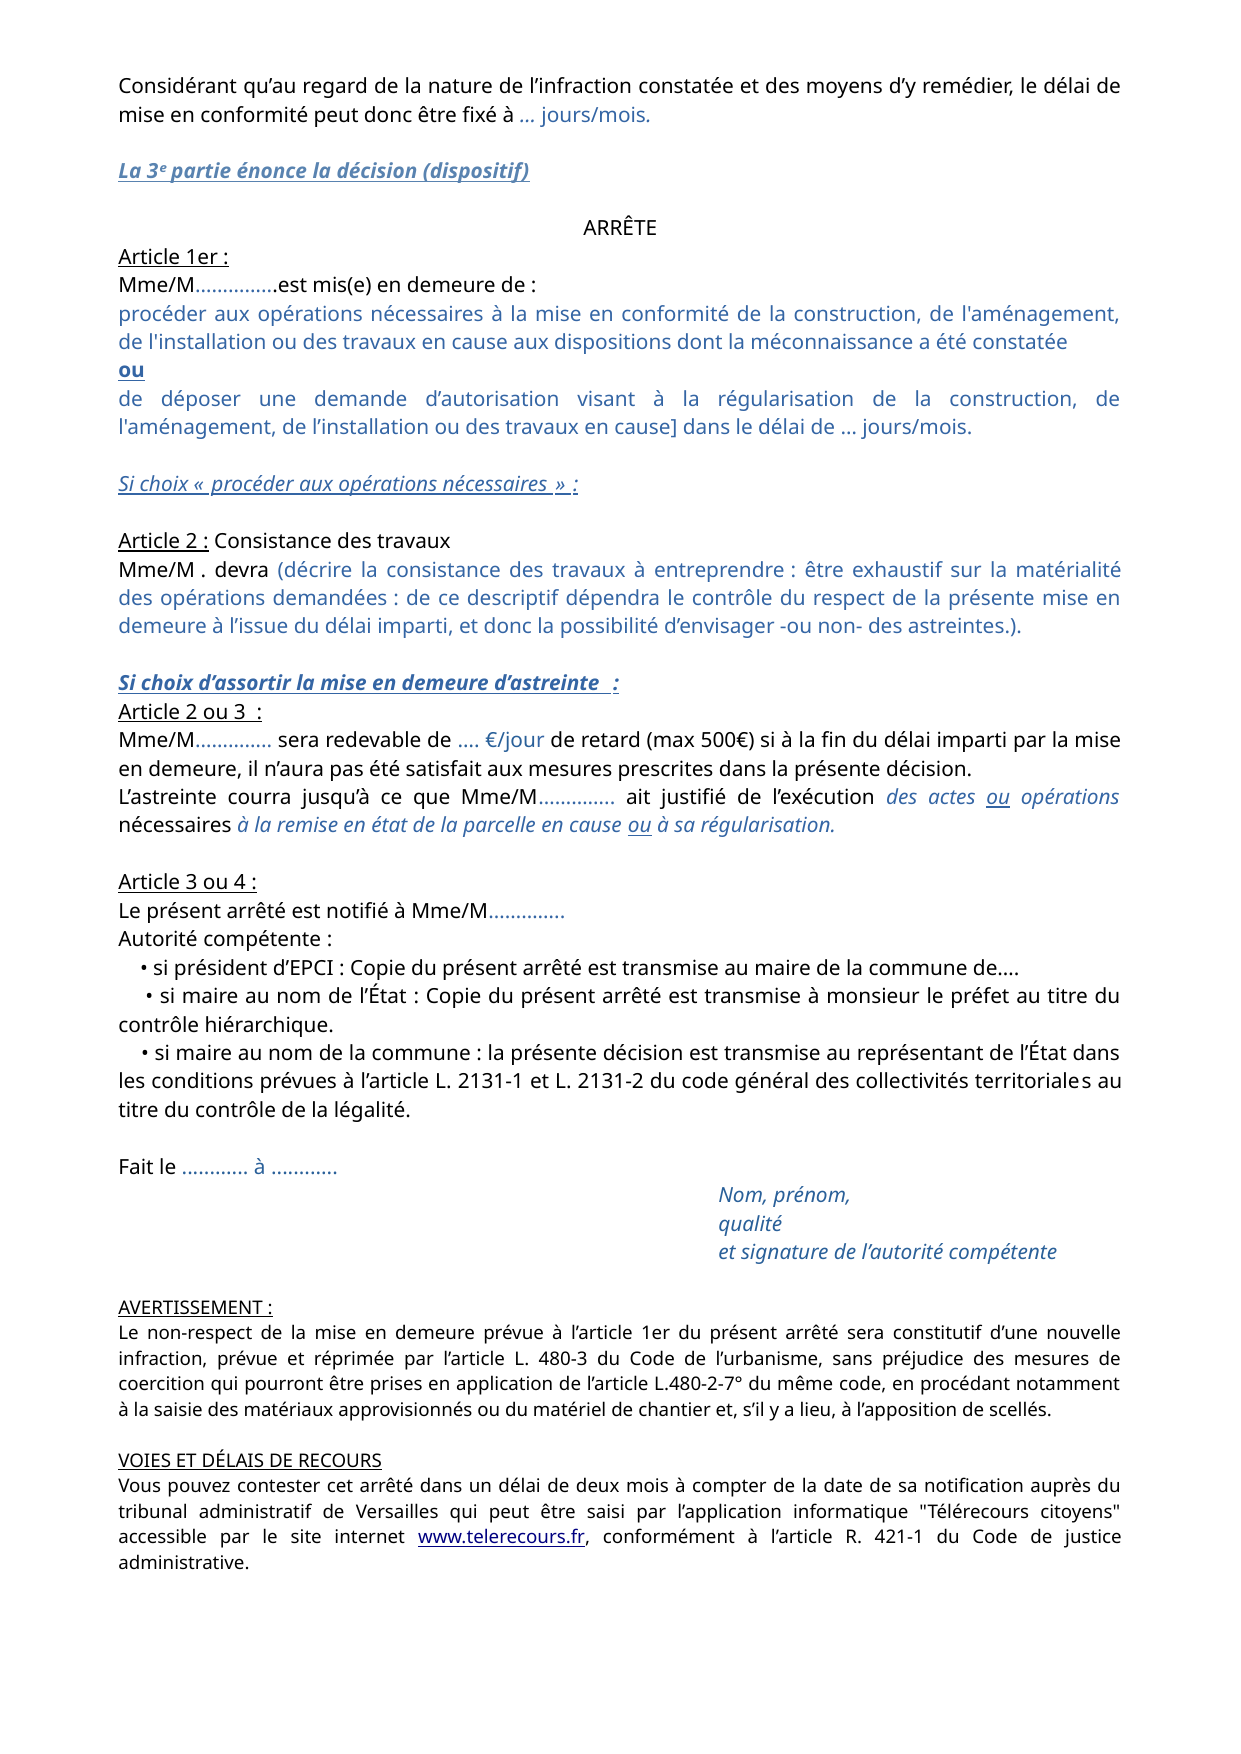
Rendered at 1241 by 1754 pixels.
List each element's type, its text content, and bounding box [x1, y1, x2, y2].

text Le présent arrêté est notifié à Mme/M………….. [118, 896, 1122, 924]
text VOIES ET DÉLAIS DE RECOURS [118, 1447, 1122, 1473]
text procéder aux opérations nécessaires à la mise en conformité de la construction, de l'aménagement, de l'installation ou des travaux en cause aux dispositions dont la méconnaissance a été constatée [118, 299, 1122, 356]
text Fait le ............ à ............ [118, 1152, 1122, 1180]
text • si maire au nom de la commune : la présente décision est transmise au représentant de l’État dans les conditions prévues à l’article L. 2131-1 et L. 2131-2 du code général des collectivités territoriales au titre du contrôle de la légalité. [118, 1038, 1122, 1123]
text Mme/M………….. sera redevable de …. €/jour de retard (max 500€) si à la fin du délai imparti par la mise en demeure, il n’aura pas été satisfait aux mesures prescrites dans la présente décision. [118, 725, 1122, 782]
text AVERTISSEMENT : [118, 1294, 1122, 1319]
text et signature de l’autorité compétente [718, 1237, 1122, 1266]
text ou [118, 356, 1122, 384]
text Autorité compétente : [118, 924, 1122, 953]
text Nom, prénom, [718, 1180, 1122, 1209]
text Vous pouvez contester cet arrêté dans un délai de deux mois à compter de la date de sa notification auprès du tribunal administratif de Versailles qui peut être saisi par l’application informatique "Télérecours citoyens" accessible par le site internet www.telerecours.fr, conformément à l’article R. 421-1 du Code de justice administrative. [118, 1473, 1122, 1575]
text L’astreinte courra jusqu’à ce que Mme/M………….. ait justifié de l’exécution des actes ou opérations nécessaires à la remise en état de la parcelle en cause ou à sa régularisation. [118, 782, 1122, 839]
text Considérant qu’au regard de la nature de l’infraction constatée et des moyens d’y remédier, le délai de mise en conformité peut donc être fixé à … jours/mois. [118, 71, 1122, 128]
text de déposer une demande d’autorisation visant à la régularisation de la construction, de l'aménagement, de l’installation ou des travaux en cause] dans le délai de … jours/mois. [118, 384, 1122, 441]
text • si président d’EPCI : Copie du présent arrêté est transmise au maire de la commune de…. [118, 953, 1122, 981]
text La 3ᵉ partie énonce la décision (dispositif) [118, 157, 1122, 185]
text • si maire au nom de l’État : Copie du présent arrêté est transmise à monsieur le préfet au titre du contrôle hiérarchique. [118, 981, 1122, 1038]
text Le non-respect de la mise en demeure prévue à l’article 1er du présent arrêté sera constitutif d’une nouvelle infraction, prévue et réprimée par l’article L. 480-3 du Code de l’urbanisme, sans préjudice des mesures de coercition qui pourront être prises en application de l’article L.480-2-7° du même code, en procédant notamment à la saisie des matériaux approvisionnés ou du matériel de chantier et, s’il y a lieu, à l’apposition de scellés. [118, 1319, 1122, 1422]
text Mme/M…………...est mis(e) en demeure de : [118, 270, 1122, 299]
text Article 3 ou 4 : [118, 867, 1122, 896]
text Mme/M . devra (décrire la consistance des travaux à entreprendre : être exhaustif sur la matérialité des opérations demandées : de ce descriptif dépendra le contrôle du respect de la présente mise en demeure à l’issue du délai imparti, et donc la possibilité d’envisager -ou non- des astreintes.). [118, 555, 1122, 640]
text Si choix d’assortir la mise en demeure d’astreinte : [118, 668, 1122, 697]
text qualité [718, 1209, 1122, 1237]
text Article 2 ou 3 : [118, 697, 1122, 725]
text Article 1er : [118, 242, 1122, 270]
text Si choix « procéder aux opérations nécessaires » : [118, 469, 1122, 498]
text Article 2 : Consistance des travaux [118, 526, 1122, 555]
text ARRÊTE [118, 213, 1122, 242]
